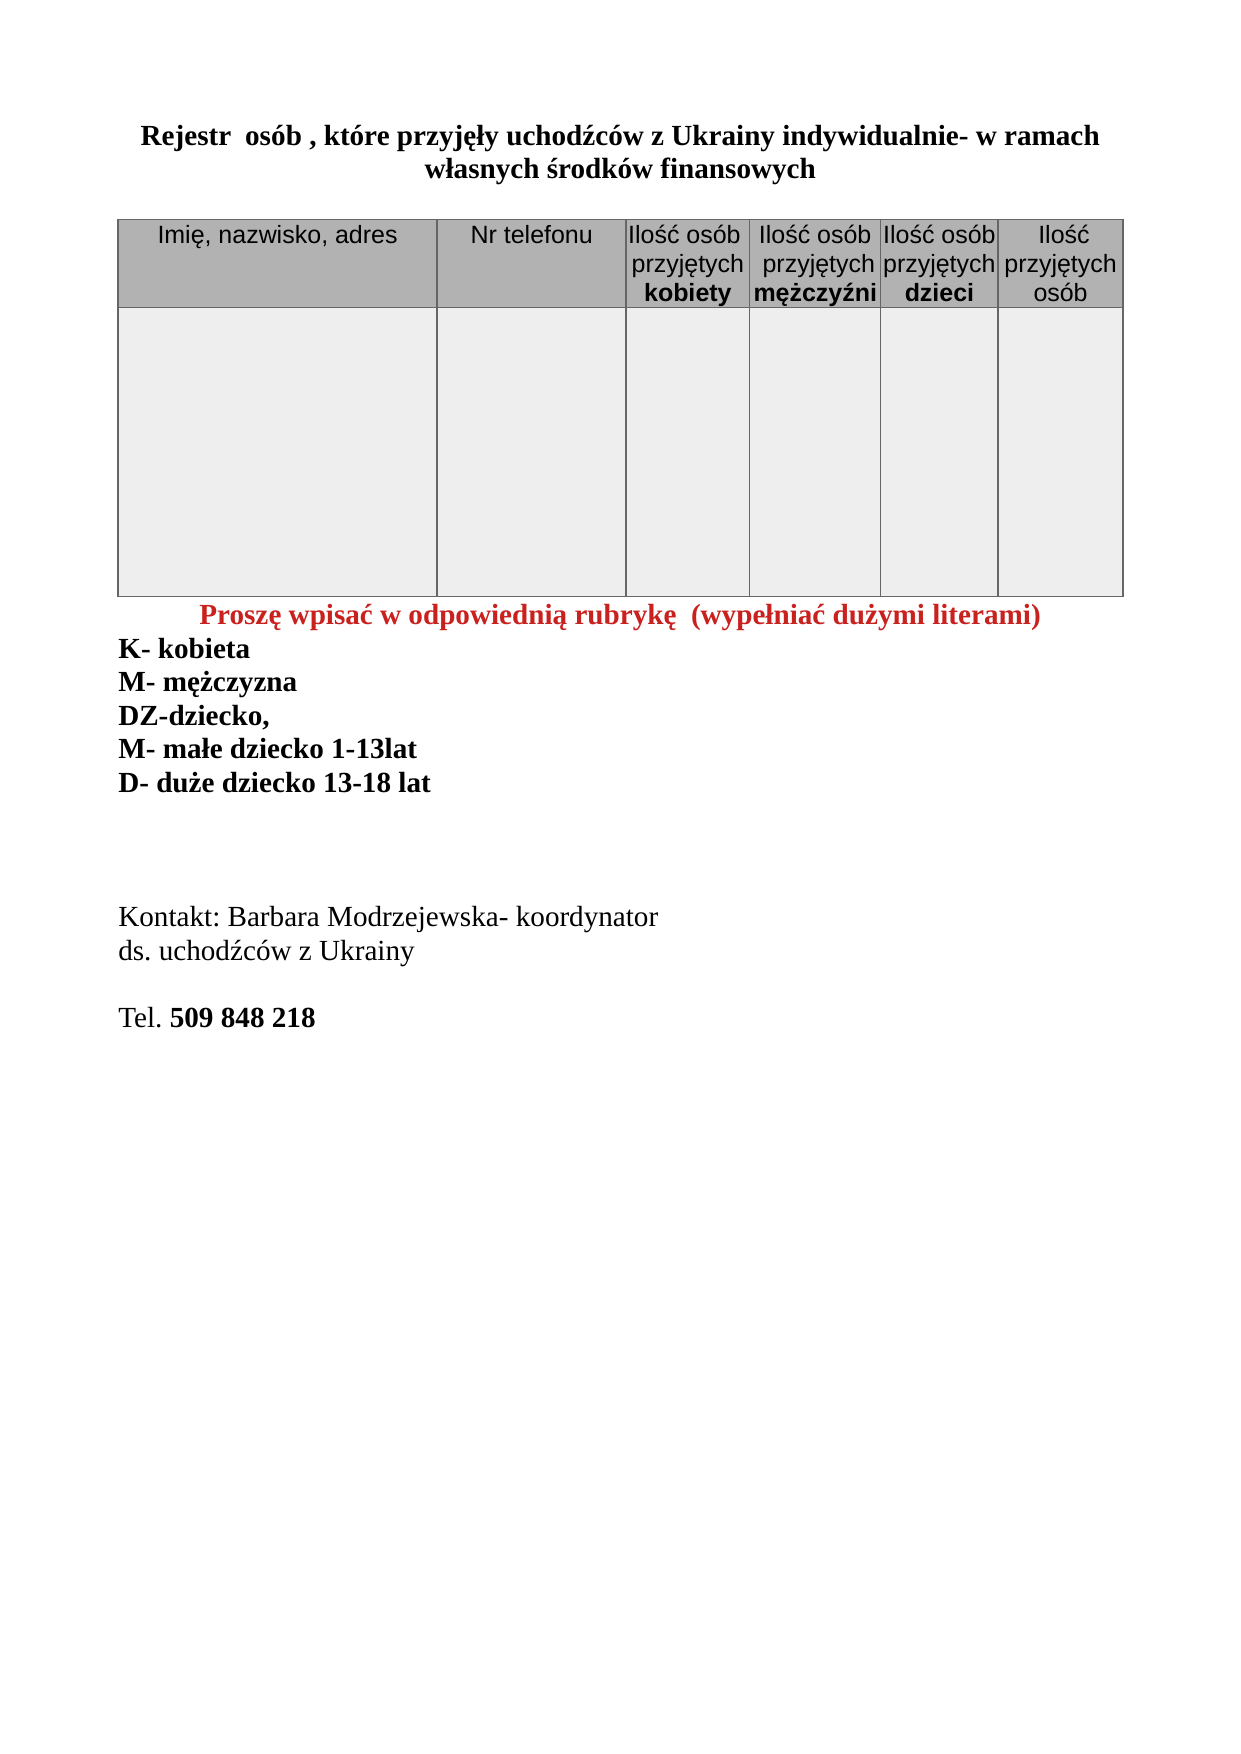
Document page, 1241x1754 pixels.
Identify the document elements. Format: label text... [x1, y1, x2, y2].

text Tel. 509 848 218 [118, 1000, 1122, 1033]
table_header Ilość przyjętych osób [999, 220, 1122, 307]
text ds. uchodźców z Ukrainy [118, 933, 1122, 966]
text Proszę wpisać w odpowiednią rubrykę (wypełniać dużymi literami) [118, 597, 1122, 631]
table_header Ilość osób przyjętych kobiety [627, 220, 749, 307]
text Kontakt: Barbara Modrzejewska- koordynator [118, 899, 1122, 933]
text M- małe dziecko 1-13lat [118, 731, 1122, 765]
text DZ-dziecko, [118, 698, 1122, 731]
table_cell [627, 308, 749, 596]
text Rejestr osób , które przyjęły uchodźców z Ukrainy indywidualnie- w ramach własnych środków finansowych [118, 118, 1122, 185]
table_cell [750, 308, 880, 596]
table_cell [438, 308, 625, 596]
text M- mężczyzna [118, 664, 1122, 698]
table_header Ilość osób przyjętych mężczyźni [750, 220, 880, 307]
text D- duże dziecko 13-18 lat [118, 765, 1122, 798]
table_header Nr telefonu [438, 220, 625, 307]
table_header Ilość osób przyjętych dzieci [881, 220, 997, 307]
table_cell [999, 308, 1122, 596]
table_header Imię, nazwisko, adres [119, 220, 436, 307]
table_cell [119, 308, 436, 596]
table_cell [881, 308, 997, 596]
text K- kobieta [118, 631, 1122, 664]
